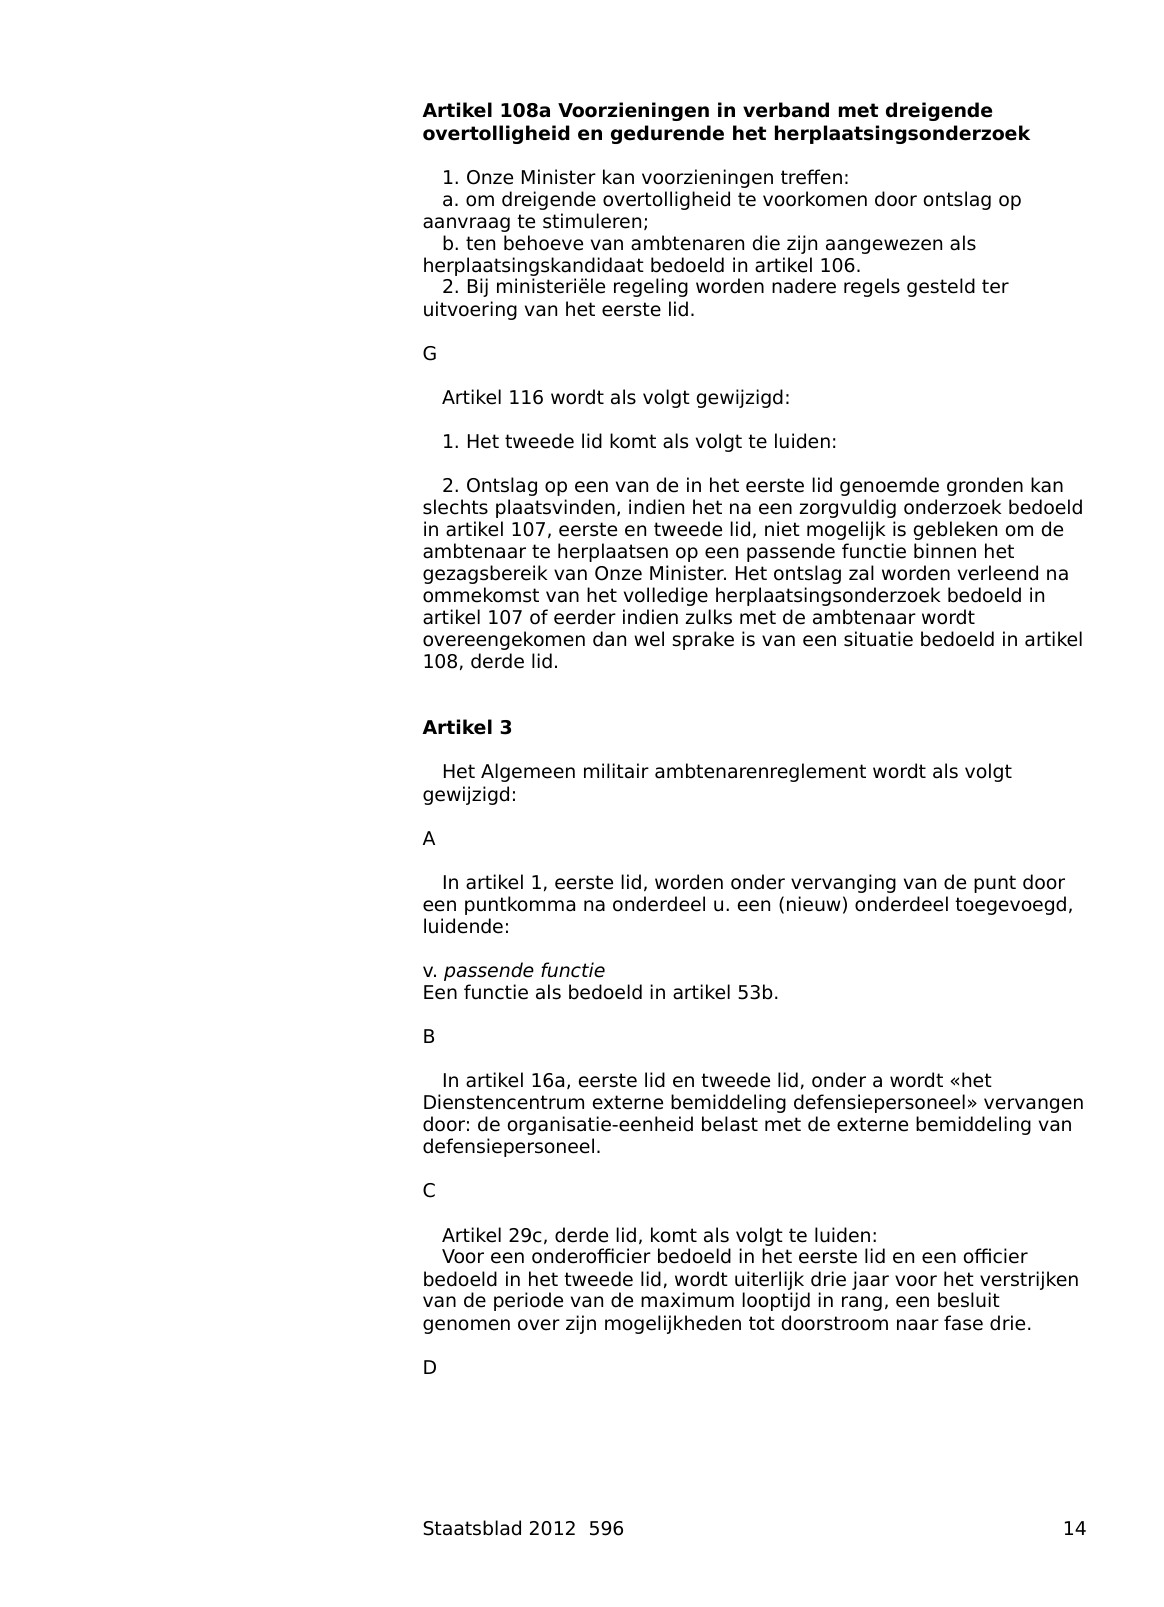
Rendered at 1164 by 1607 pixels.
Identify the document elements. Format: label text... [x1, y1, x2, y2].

subtitle Artikel 108a Voorzieningen in verband met dreigende overtolligheid en gedurende het herplaatsingsonderzoek [422, 100, 1087, 144]
text 1. Het tweede lid komt als volgt te luiden: [422, 431, 1087, 453]
text v. passende functie [422, 960, 1087, 982]
text In artikel 16a, eerste lid en tweede lid, onder a wordt «het Dienstencentrum externe bemiddeling defensiepersoneel» vervangen door: de organisatie-eenheid belast met de externe bemiddeling van defensiepersoneel. [422, 1070, 1087, 1158]
text D [422, 1357, 1087, 1378]
text C [422, 1180, 1087, 1202]
text Voor een onderofficier bedoeld in het eerste lid en een officier bedoeld in het tweede lid, wordt uiterlijk drie jaar voor het verstrijken van de periode van de maximum looptijd in rang, een besluit genomen over zijn mogelijkheden tot doorstroom naar fase drie. [422, 1246, 1087, 1334]
text 2. Ontslag op een van de in het eerste lid genoemde gronden kan slechts plaatsvinden, indien het na een zorgvuldig onderzoek bedoeld in artikel 107, eerste en tweede lid, niet mogelijk is gebleken om de ambtenaar te herplaatsen op een passende functie binnen het gezagsbereik van Onze Minister. Het ontslag zal worden verleend na ommekomst van het volledige herplaatsingsonderzoek bedoeld in artikel 107 of eerder indien zulks met de ambtenaar wordt overeengekomen dan wel sprake is van een situatie bedoeld in artikel 108, derde lid. [422, 475, 1087, 673]
text G [422, 343, 1087, 364]
text Artikel 29c, derde lid, komt als volgt te luiden: [422, 1224, 1087, 1246]
text In artikel 1, eerste lid, worden onder vervanging van de punt door een puntkomma na onderdeel u. een (nieuw) onderdeel toegevoegd, luidende: [422, 872, 1087, 938]
text B [422, 1026, 1087, 1048]
text a. om dreigende overtolligheid te voorkomen door ontslag op aanvraag te stimuleren; [422, 188, 1087, 232]
text b. ten behoeve van ambtenaren die zijn aangewezen als herplaatsingskandidaat bedoeld in artikel 106. [422, 232, 1087, 276]
text Het Algemeen militair ambtenarenreglement wordt als volgt gewijzigd: [422, 761, 1087, 805]
text 1. Onze Minister kan voorzieningen treffen: [422, 167, 1087, 188]
text Artikel 116 wordt als volgt gewijzigd: [422, 387, 1087, 409]
subtitle Artikel 3 [422, 717, 1087, 739]
text Een functie als bedoeld in artikel 53b. [422, 982, 1087, 1004]
text A [422, 828, 1087, 849]
text 2. Bij ministeriële regeling worden nadere regels gesteld ter uitvoering van het eerste lid. [422, 276, 1087, 320]
